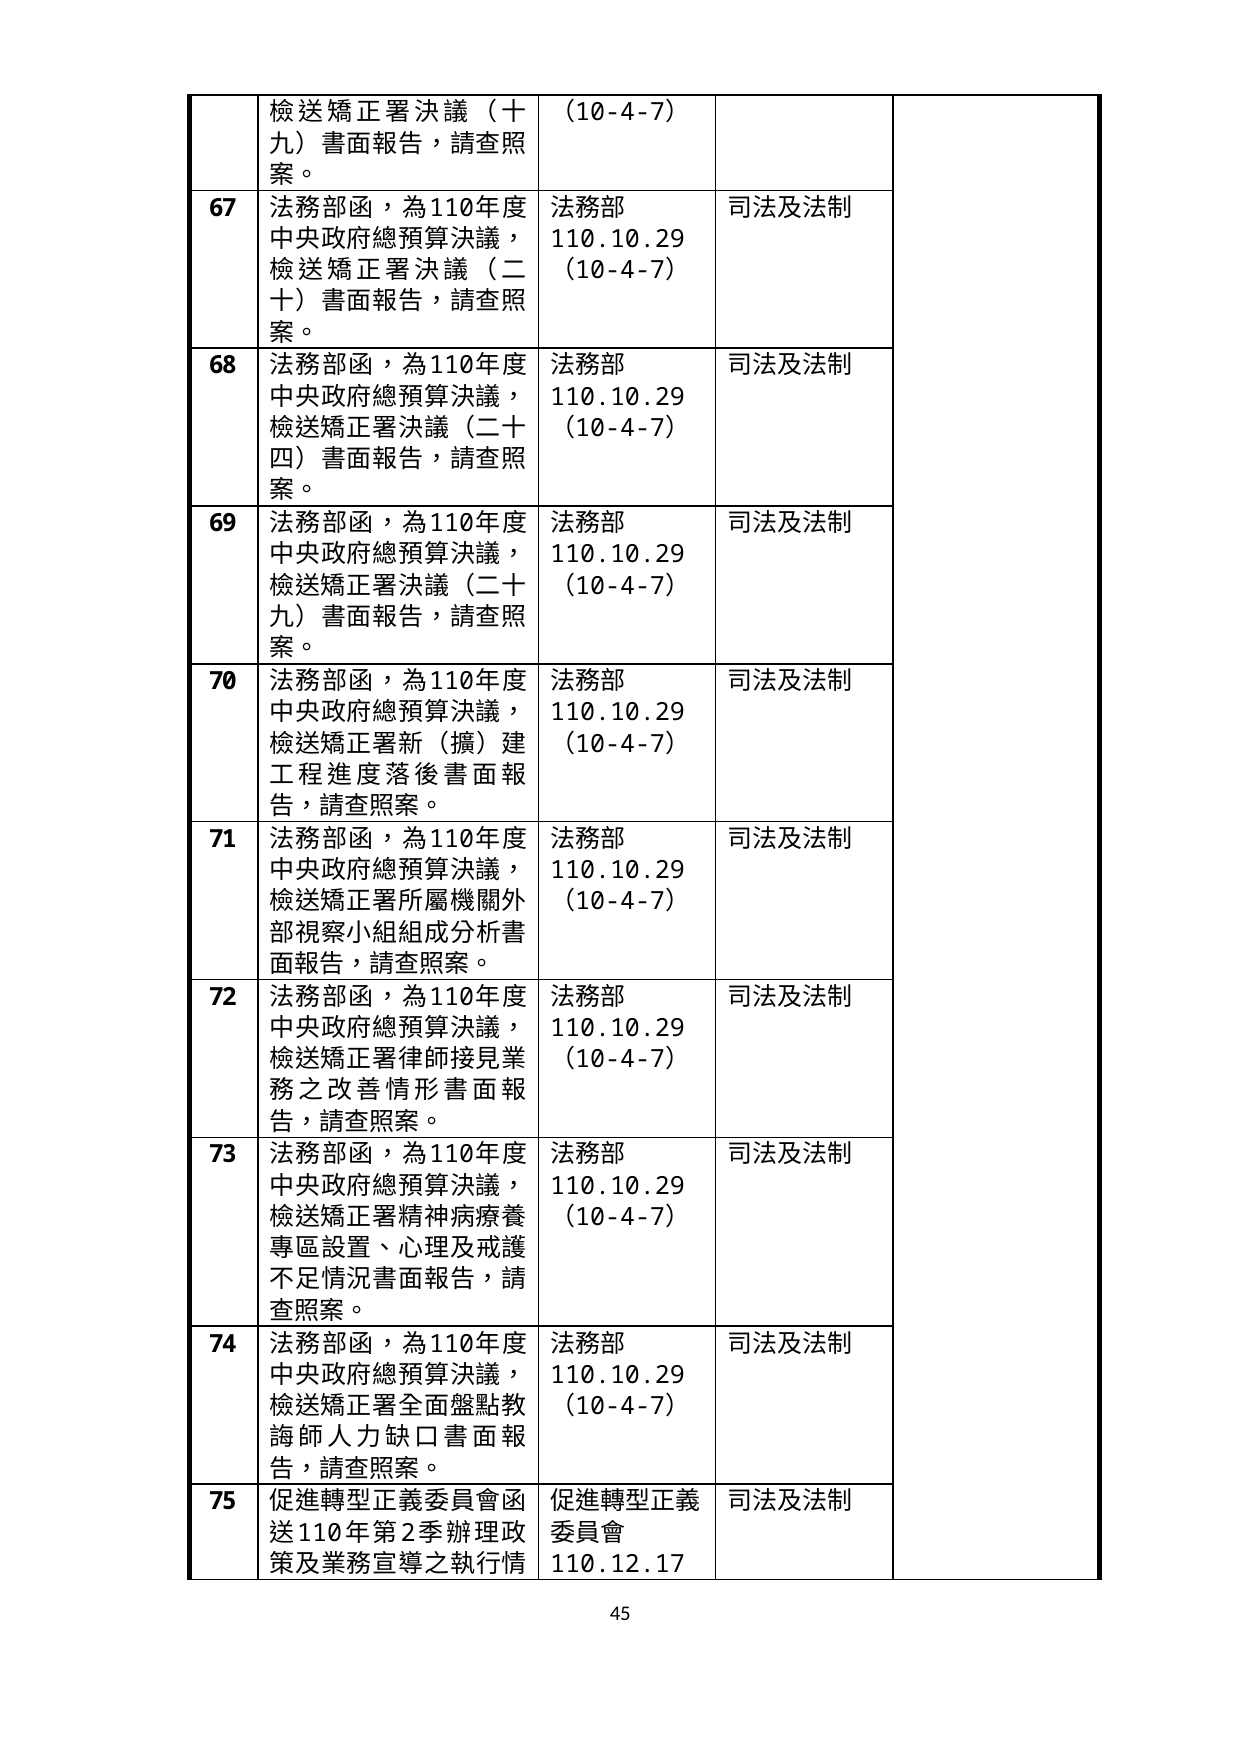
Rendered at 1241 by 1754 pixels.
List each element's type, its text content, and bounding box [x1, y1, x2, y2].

table_cell 法務部函，為110年度中央政府總預算決議，檢送矯正署所屬機關外部視察小組組成分析書面報告，請查照案。 [259, 822, 538, 978]
table_cell 73 [192, 1138, 257, 1325]
table_cell 法務部 110.10.29 （10-4-7） [539, 1327, 715, 1483]
table_cell 法務部函，為110年度中央政府總預算決議，檢送矯正署律師接見業務之改善情形書面報告，請查照案。 [259, 980, 538, 1136]
table_cell 司法及法制 [716, 191, 892, 347]
table_cell 司法及法制 [716, 507, 892, 663]
table_cell 法務部函，為110年度中央政府總預算決議，檢送矯正署全面盤點教誨師人力缺口書面報告，請查照案。 [259, 1327, 538, 1483]
table_cell 法務部 110.10.29 （10-4-7） [539, 507, 715, 663]
table_cell 74 [192, 1327, 257, 1483]
table_cell 68 [192, 349, 257, 505]
table_cell 促進轉型正義委員會函送110年第2季辦理政策及業務宣導之執行情 [259, 1485, 538, 1578]
table_cell 法務部函，為110年度中央政府總預算決議，檢送矯正署新（擴）建工程進度落後書面報告，請查照案。 [259, 665, 538, 821]
table_cell 69 [192, 507, 257, 663]
table_cell 法務部函，為110年度中央政府總預算決議，檢送矯正署精神病療養專區設置、心理及戒護不足情況書面報告，請查照案。 [259, 1138, 538, 1325]
table_cell [716, 96, 892, 189]
table_cell 75 [192, 1485, 257, 1578]
table_cell 司法及法制 [716, 1327, 892, 1483]
table_cell 司法及法制 [716, 822, 892, 978]
table_cell 司法及法制 [716, 980, 892, 1136]
table_cell 70 [192, 665, 257, 821]
table_cell 檢送矯正署決議（十九）書面報告，請查照案。 [259, 96, 538, 189]
table_cell 法務部 110.10.29 （10-4-7） [539, 1138, 715, 1325]
table_cell 法務部 110.10.29 （10-4-7） [539, 665, 715, 821]
table_cell 司法及法制 [716, 1485, 892, 1578]
table_cell [894, 96, 1097, 1578]
table_cell 71 [192, 822, 257, 978]
table_cell 法務部 110.10.29 （10-4-7） [539, 822, 715, 978]
table_cell [192, 96, 257, 189]
table_cell 法務部 110.10.29 （10-4-7） [539, 349, 715, 505]
table_cell 法務部函，為110年度中央政府總預算決議，檢送矯正署決議（二十九）書面報告，請查照案。 [259, 507, 538, 663]
table_cell 法務部函，為110年度中央政府總預算決議，檢送矯正署決議（二十四）書面報告，請查照案。 [259, 349, 538, 505]
table_cell 法務部函，為110年度中央政府總預算決議，檢送矯正署決議（二十）書面報告，請查照案。 [259, 191, 538, 347]
table_cell 72 [192, 980, 257, 1136]
table_cell 67 [192, 191, 257, 347]
table_cell 法務部 110.10.29 （10-4-7） [539, 980, 715, 1136]
table_cell （10-4-7） [539, 96, 715, 189]
table_cell 法務部 110.10.29 （10-4-7） [539, 191, 715, 347]
table_cell 促進轉型正義委員會 110.12.17 [539, 1485, 715, 1578]
table_cell 司法及法制 [716, 349, 892, 505]
table_cell 司法及法制 [716, 1138, 892, 1325]
table_cell 司法及法制 [716, 665, 892, 821]
